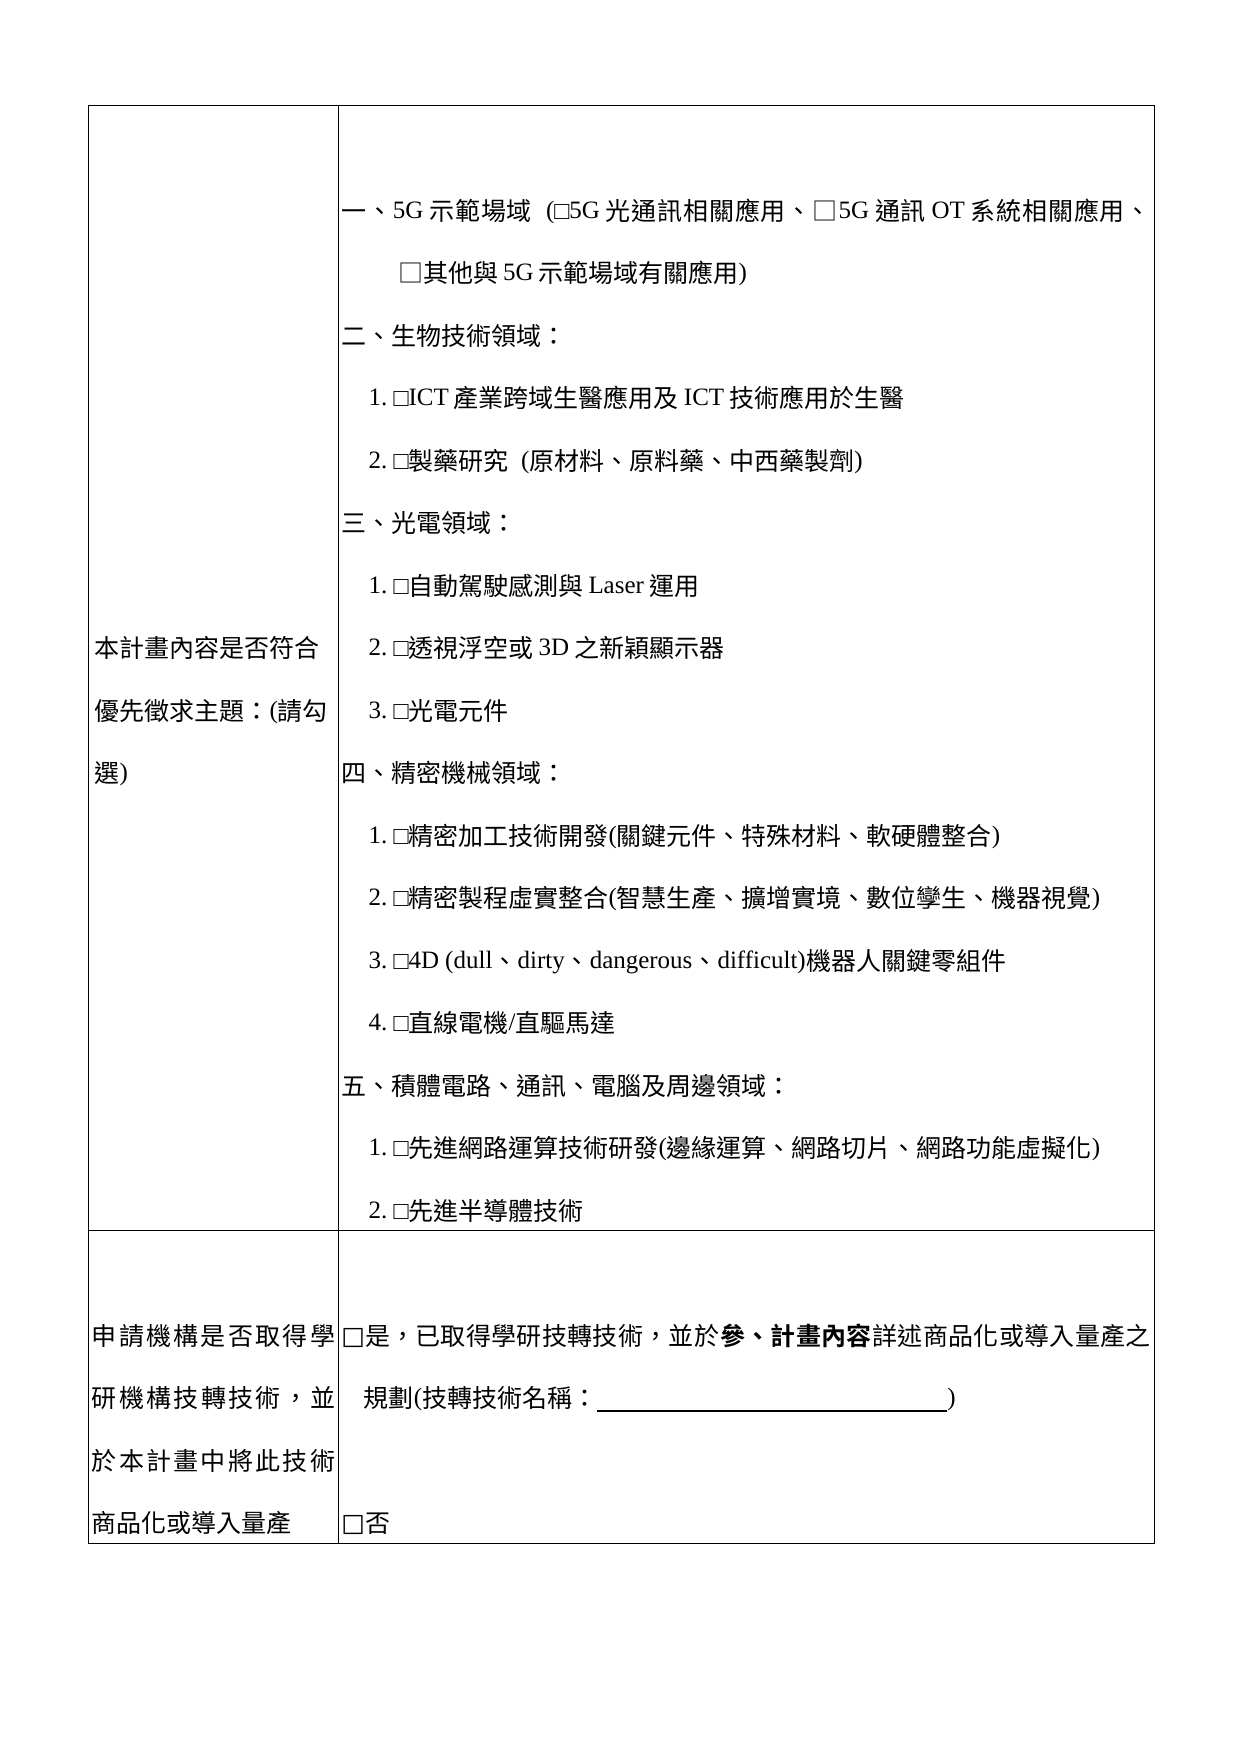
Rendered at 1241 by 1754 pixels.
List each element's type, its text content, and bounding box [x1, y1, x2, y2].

table_cell 本計畫內容是否符合優先徵求主題：(請勾選) [89, 106, 338, 1230]
table_cell 一、5G示範場域 (□5G光通訊相關應用、□5G通訊OT系統相關應用、□其他與5G示範場域有關應用) 二、生物技術領域： 1. □ICT產業跨域生醫應用及ICT技術應用於生醫 2. □製藥研究 (原材料、原料藥、中西藥製劑) 三、光電領域： 1. □自動駕駛感測與Laser運用 2. □透視浮空或3D之新穎顯示器 3. □光電元件 四、精密機械領域： 1. □精密加工技術開發(關鍵元件、特殊材料、軟硬體整合) 2. □精密製程虛實整合(智慧生產、擴增實境、數位孿生、機器視覺) 3. □4D (dull、dirty、dangerous、difficult)機器人關鍵零組件 4. □直線電機/直驅馬達 五、積體電路、通訊、電腦及周邊領域： 1. □先進網路運算技術研發(邊緣運算、網路切片、網路功能虛擬化) 2. □先進半導體技術 [339, 106, 1154, 1230]
table_cell 申請機構是否取得學研機構技轉技術，並於本計畫中將此技術商品化或導入量產 [89, 1231, 338, 1543]
table_cell □是，已取得學研技轉技術，並於參、計畫內容詳述商品化或導入量產之規劃(技轉技術名稱： ) □否 [339, 1231, 1154, 1543]
